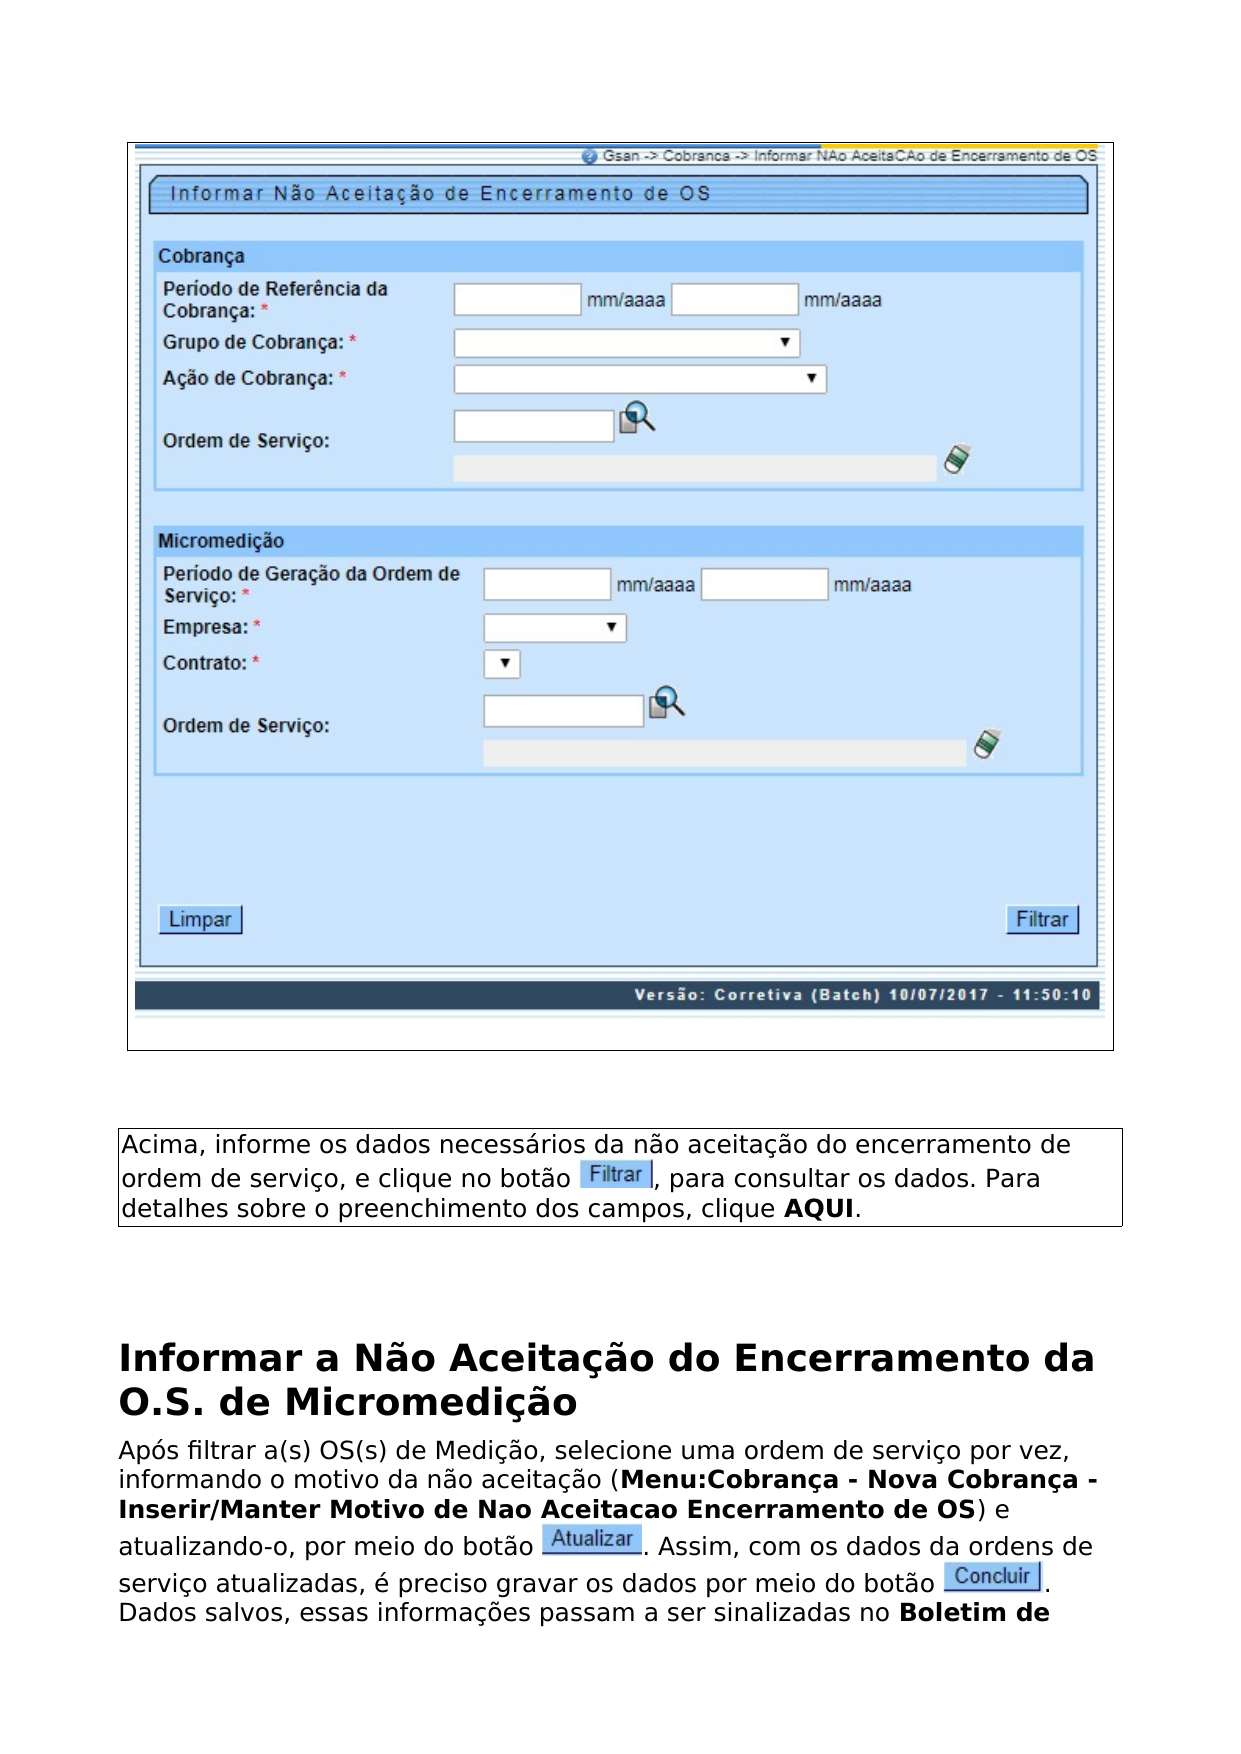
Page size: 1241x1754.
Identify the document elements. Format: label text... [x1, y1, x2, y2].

text Após filtrar a(s) OS(s) de Medição, selecione uma ordem de serviço por vez, informando o motivo da não aceitação (Menu:Cobrança - Nova Cobrança - Inserir/Manter Motivo de Nao Aceitacao Encerramento de OS) e atualizando-o, por meio do botão . Assim, com os dados da ordens de serviço atualizadas, é preciso gravar os dados por meio do botão . Dados salvos, essas informações passam a ser sinalizadas no Boletim de [118, 1436, 1122, 1627]
table_header Acima, informe os dados necessários da não aceitação do encerramento de ordem de serviço, e clique no botão , para consultar os dados. Para detalhes sobre o preenchimento dos campos, clique AQUI. [119, 1129, 1122, 1226]
picture [943, 1561, 1044, 1593]
picture [542, 1523, 642, 1556]
picture [579, 1159, 653, 1188]
picture [135, 144, 1106, 1019]
subtitle Informar a Não Aceitação do Encerramento da O.S. de Micromedição [118, 1337, 1122, 1424]
table_header [128, 143, 1113, 1050]
